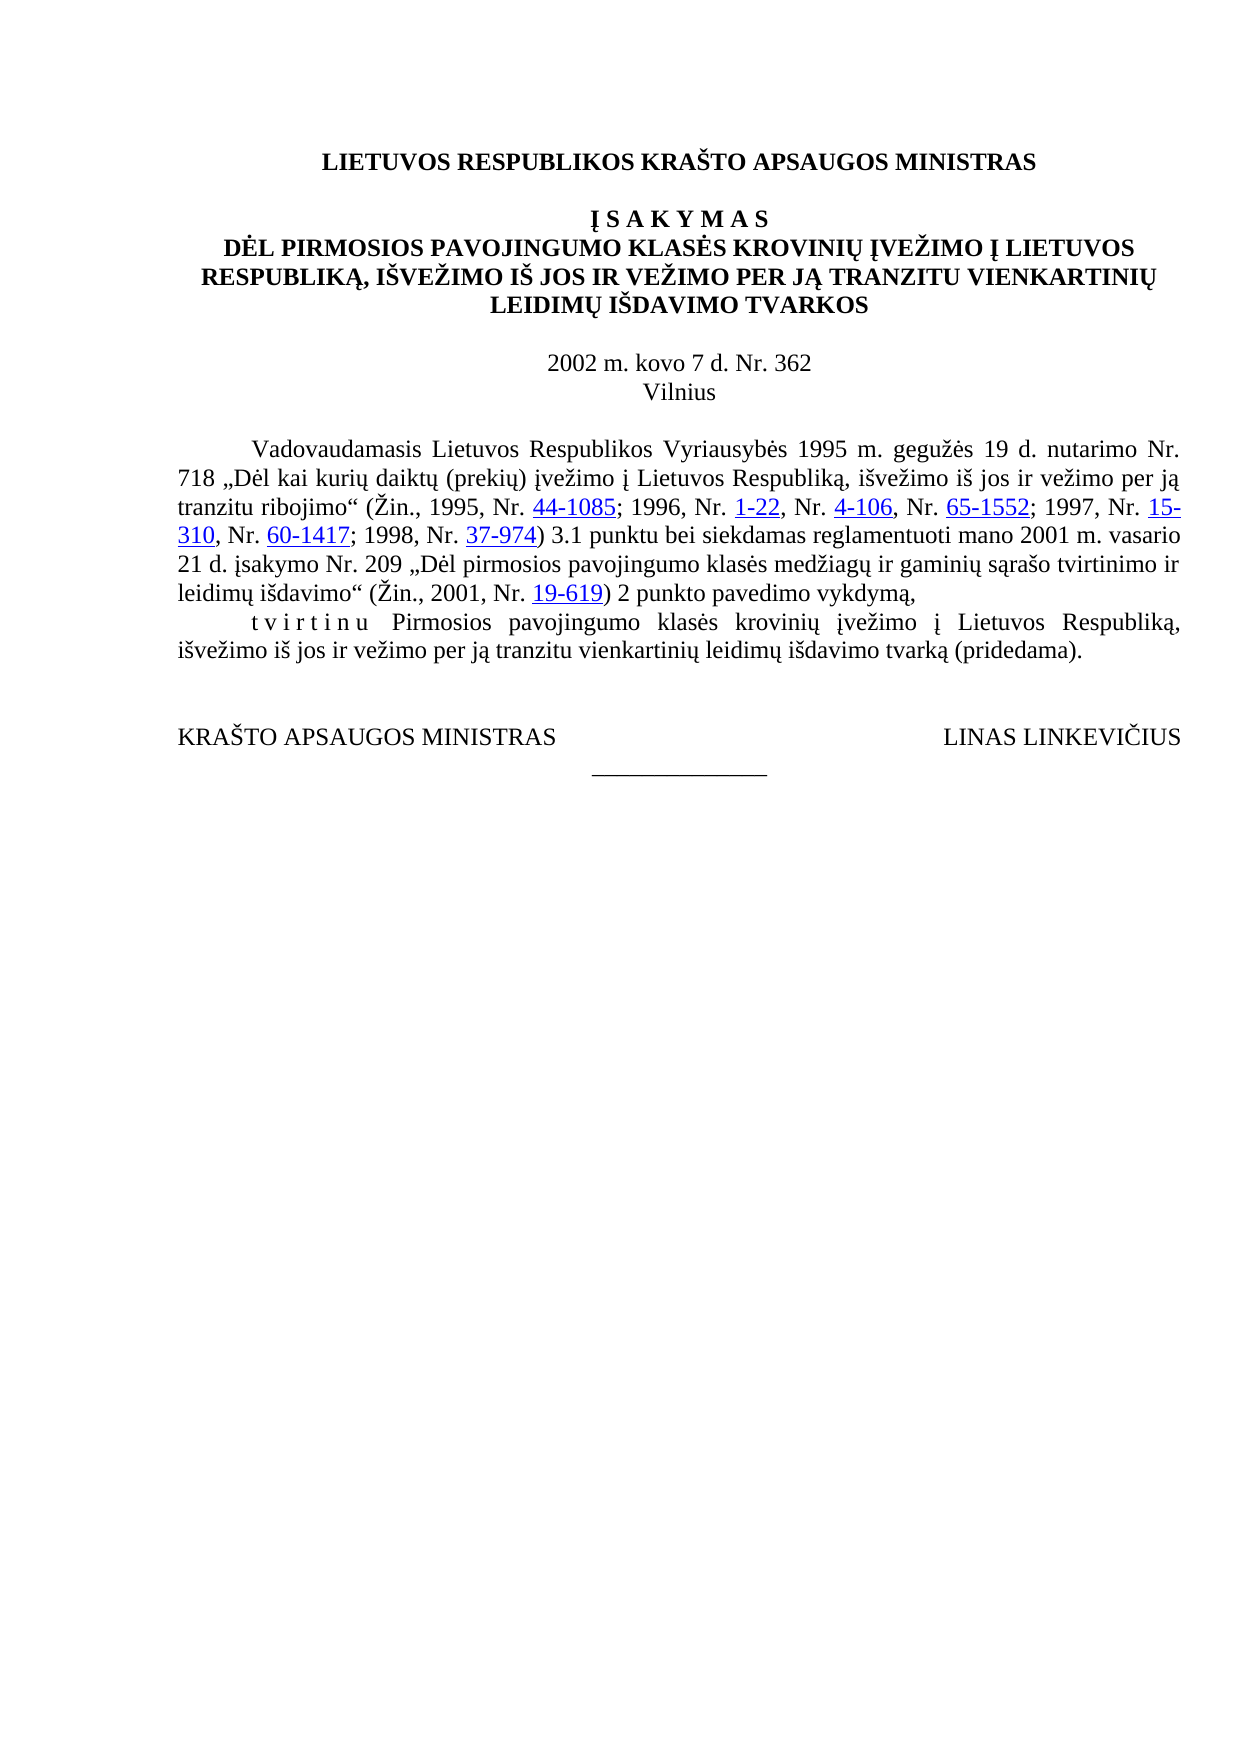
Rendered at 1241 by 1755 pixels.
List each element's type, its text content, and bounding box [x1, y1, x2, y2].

text DĖL PIRMOSIOS PAVOJINGUMO KLASĖS KROVINIŲ ĮVEŽIMO Į LIETUVOS RESPUBLIKĄ, IŠVEŽIMO IŠ JOS IR VEŽIMO PER JĄ TRANZITU VIENKARTINIŲ LEIDIMŲ IŠDAVIMO TVARKOS [177, 233, 1181, 319]
text Vilnius [177, 377, 1181, 406]
text tvirtinu Pirmosios pavojingumo klasės krovinių įvežimo į Lietuvos Respubliką, išvežimo iš jos ir vežimo per ją tranzitu vienkartinių leidimų išdavimo tvarką (pridedama). [177, 607, 1181, 664]
text 2002 m. kovo 7 d. Nr. 362 [177, 348, 1181, 377]
text LIETUVOS RESPUBLIKOS KRAŠTO APSAUGOS MINISTRAS [177, 147, 1181, 176]
text Vadovaudamasis Lietuvos Respublikos Vyriausybės 1995 m. gegužės 19 d. nutarimo Nr. 718 „Dėl kai kurių daiktų (prekių) įvežimo į Lietuvos Respubliką, išvežimo iš jos ir vežimo per ją tranzitu ribojimo“ (Žin., 1995, Nr. 44-1085; 1996, Nr. 1-22, Nr. 4-106, Nr. 65-1552; 1997, Nr. 15-310, Nr. 60-1417; 1998, Nr. 37-974) 3.1 punktu bei siekdamas reglamentuoti mano 2001 m. vasario 21 d. įsakymo Nr. 209 „Dėl pirmosios pavojingumo klasės medžiagų ir gaminių sąrašo tvirtinimo ir leidimų išdavimo“ (Žin., 2001, Nr. 19-619) 2 punkto pavedimo vykdymą, [177, 434, 1181, 607]
text Į S A K Y M A S [177, 204, 1181, 233]
text ______________ [177, 751, 1181, 779]
text KRAŠTO APSAUGOS MINISTRAS LINAS LINKEVIČIUS [177, 722, 1181, 751]
